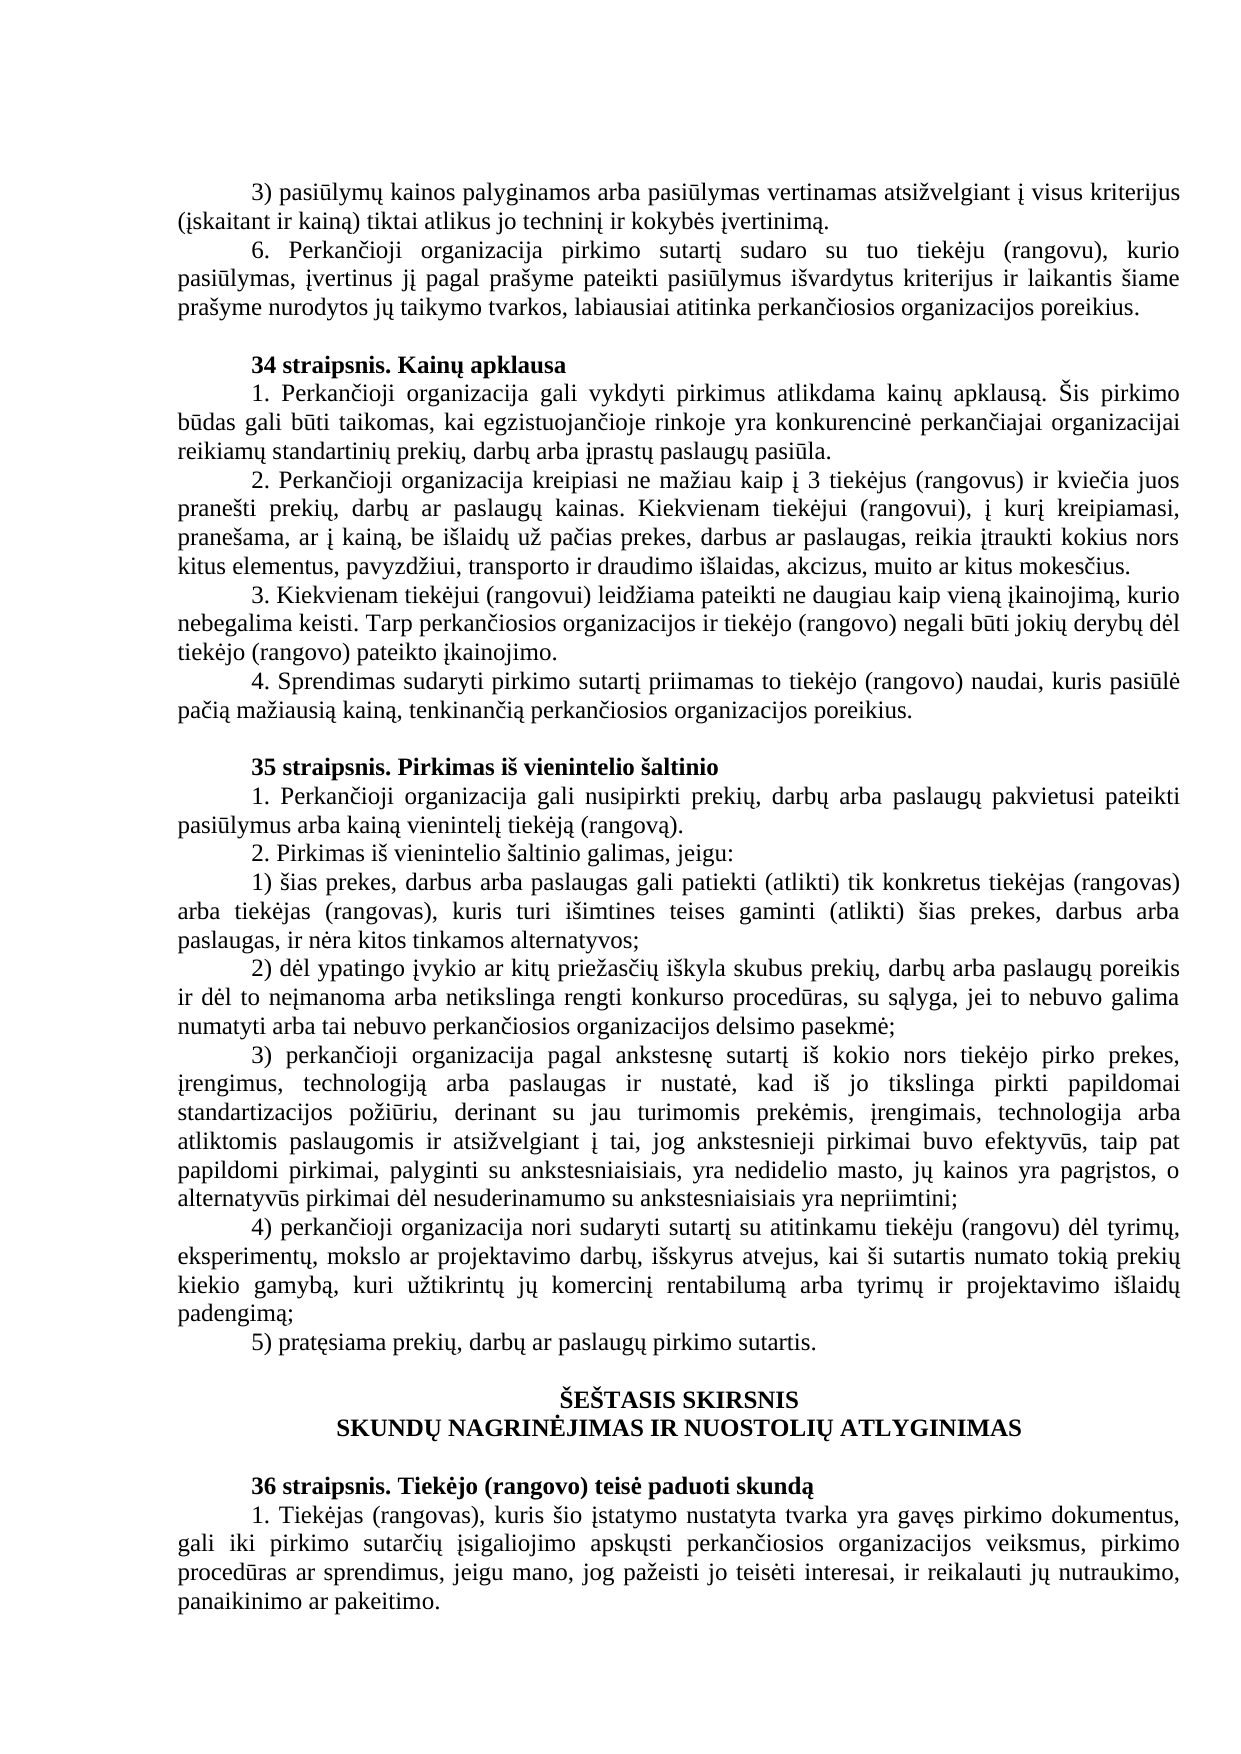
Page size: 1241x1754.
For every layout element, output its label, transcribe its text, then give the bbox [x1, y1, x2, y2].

text 5) pratęsiama prekių, darbų ar paslaugų pirkimo sutartis. [177, 1327, 1181, 1356]
text 3. Kiekvienam tiekėjui (rangovui) leidžiama pateikti ne daugiau kaip vieną įkainojimą, kurio nebegalima keisti. Tarp perkančiosios organizacijos ir tiekėjo (rangovo) negali būti jokių derybų dėl tiekėjo (rangovo) pateikto įkainojimo. [177, 580, 1181, 666]
text 1) šias prekes, darbus arba paslaugas gali patiekti (atlikti) tik konkretus tiekėjas (rangovas) arba tiekėjas (rangovas), kuris turi išimtines teises gaminti (atlikti) šias prekes, darbus arba paslaugas, ir nėra kitos tinkamos alternatyvos; [177, 867, 1181, 953]
text 35 straipsnis. Pirkimas iš vienintelio šaltinio [177, 752, 1181, 781]
text 4) perkančioji organizacija nori sudaryti sutartį su atitinkamu tiekėju (rangovu) dėl tyrimų, eksperimentų, mokslo ar projektavimo darbų, išskyrus atvejus, kai ši sutartis numato tokią prekių kiekio gamybą, kuri užtikrintų jų komercinį rentabilumą arba tyrimų ir projektavimo išlaidų padengimą; [177, 1212, 1181, 1327]
text SKUNDŲ NAGRINĖJIMAS IR NUOSTOLIŲ ATLYGINIMAS [177, 1413, 1181, 1442]
text 34 straipsnis. Kainų apklausa [177, 350, 1181, 378]
text 36 straipsnis. Tiekėjo (rangovo) teisė paduoti skundą [177, 1471, 1181, 1500]
text 6. Perkančioji organizacija pirkimo sutartį sudaro su tuo tiekėju (rangovu), kurio pasiūlymas, įvertinus jį pagal prašyme pateikti pasiūlymus išvardytus kriterijus ir laikantis šiame prašyme nurodytos jų taikymo tvarkos, labiausiai atitinka perkančiosios organizacijos poreikius. [177, 235, 1181, 321]
text ŠEŠTASIS SKIRSNIS [177, 1385, 1181, 1413]
text 1. Perkančioji organizacija gali nusipirkti prekių, darbų arba paslaugų pakvietusi pateikti pasiūlymus arba kainą vienintelį tiekėją (rangovą). [177, 781, 1181, 838]
text 3) perkančioji organizacija pagal ankstesnę sutartį iš kokio nors tiekėjo pirko prekes, įrengimus, technologiją arba paslaugas ir nustatė, kad iš jo tikslinga pirkti papildomai standartizacijos požiūriu, derinant su jau turimomis prekėmis, įrengimais, technologija arba atliktomis paslaugomis ir atsižvelgiant į tai, jog ankstesnieji pirkimai buvo efektyvūs, taip pat papildomi pirkimai, palyginti su ankstesniaisiais, yra nedidelio masto, jų kainos yra pagrįstos, o alternatyvūs pirkimai dėl nesuderinamumo su ankstesniaisiais yra nepriimtini; [177, 1040, 1181, 1212]
text 3) pasiūlymų kainos palyginamos arba pasiūlymas vertinamas atsižvelgiant į visus kriterijus (įskaitant ir kainą) tiktai atlikus jo techninį ir kokybės įvertinimą. [177, 177, 1181, 235]
text 2. Perkančioji organizacija kreipiasi ne mažiau kaip į 3 tiekėjus (rangovus) ir kviečia juos pranešti prekių, darbų ar paslaugų kainas. Kiekvienam tiekėjui (rangovui), į kurį kreipiamasi, pranešama, ar į kainą, be išlaidų už pačias prekes, darbus ar paslaugas, reikia įtraukti kokius nors kitus elementus, pavyzdžiui, transporto ir draudimo išlaidas, akcizus, muito ar kitus mokesčius. [177, 465, 1181, 580]
text 2) dėl ypatingo įvykio ar kitų priežasčių iškyla skubus prekių, darbų arba paslaugų poreikis ir dėl to neįmanoma arba netikslinga rengti konkurso procedūras, su sąlyga, jei to nebuvo galima numatyti arba tai nebuvo perkančiosios organizacijos delsimo pasekmė; [177, 953, 1181, 1040]
text 2. Pirkimas iš vienintelio šaltinio galimas, jeigu: [177, 838, 1181, 867]
text 1. Perkančioji organizacija gali vykdyti pirkimus atlikdama kainų apklausą. Šis pirkimo būdas gali būti taikomas, kai egzistuojančioje rinkoje yra konkurencinė perkančiajai organizacijai reikiamų standartinių prekių, darbų arba įprastų paslaugų pasiūla. [177, 378, 1181, 465]
text 1. Tiekėjas (rangovas), kuris šio įstatymo nustatyta tvarka yra gavęs pirkimo dokumentus, gali iki pirkimo sutarčių įsigaliojimo apskųsti perkančiosios organizacijos veiksmus, pirkimo procedūras ar sprendimus, jeigu mano, jog pažeisti jo teisėti interesai, ir reikalauti jų nutraukimo, panaikinimo ar pakeitimo. [177, 1500, 1181, 1615]
text 4. Sprendimas sudaryti pirkimo sutartį priimamas to tiekėjo (rangovo) naudai, kuris pasiūlė pačią mažiausią kainą, tenkinančią perkančiosios organizacijos poreikius. [177, 666, 1181, 723]
